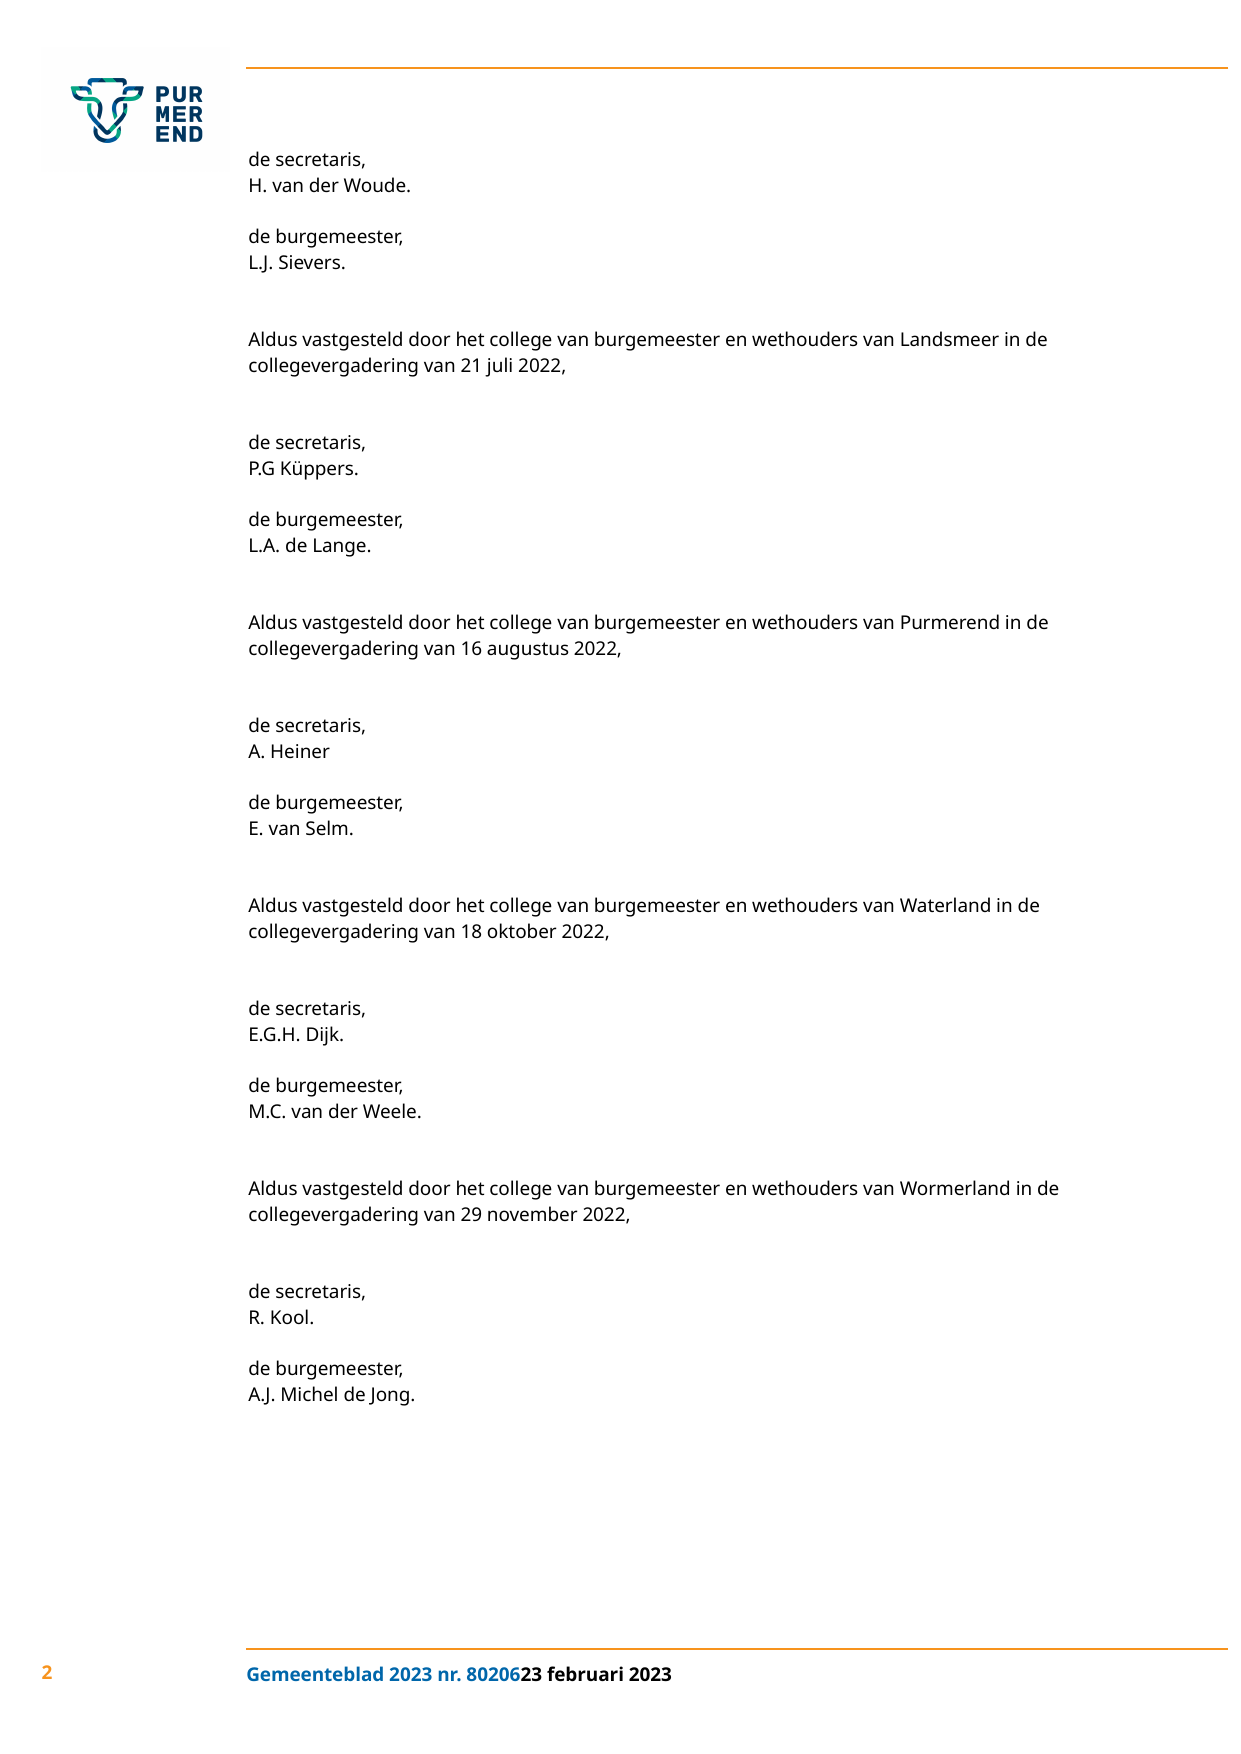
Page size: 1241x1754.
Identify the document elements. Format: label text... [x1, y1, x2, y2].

text de secretaris, [248, 429, 1152, 455]
text de burgemeester, [248, 1356, 1152, 1381]
text P.G Küppers. [248, 455, 1152, 481]
text Aldus vastgesteld door het college van burgemeester en wethouders van Waterland in de collegevergadering van 18 oktober 2022, [248, 892, 1152, 944]
text de secretaris, [248, 712, 1152, 738]
picture [41, 47, 231, 172]
text E.G.H. Dijk. [248, 1021, 1152, 1047]
text E. van Selm. [248, 815, 1152, 841]
text Aldus vastgesteld door het college van burgemeester en wethouders van Wormerland in de collegevergadering van 29 november 2022, [248, 1175, 1152, 1227]
text L.J. Sievers. [248, 249, 1152, 275]
text Aldus vastgesteld door het college van burgemeester en wethouders van Purmerend in de collegevergadering van 16 augustus 2022, [248, 609, 1152, 661]
text de secretaris, [248, 995, 1152, 1021]
text Aldus vastgesteld door het college van burgemeester en wethouders van Landsmeer in de collegevergadering van 21 juli 2022, [248, 326, 1152, 378]
text R. Kool. [248, 1304, 1152, 1330]
text H. van der Woude. [248, 172, 1152, 198]
text A. Heiner [248, 738, 1152, 764]
text de burgemeester, [248, 1072, 1152, 1098]
text M.C. van der Weele. [248, 1098, 1152, 1124]
text de secretaris, [248, 1278, 1152, 1304]
text de burgemeester, [248, 506, 1152, 532]
text de secretaris, [248, 146, 1152, 172]
text de burgemeester, [248, 223, 1152, 249]
text L.A. de Lange. [248, 532, 1152, 558]
text de burgemeester, [248, 789, 1152, 815]
text A.J. Michel de Jong. [248, 1381, 1152, 1407]
